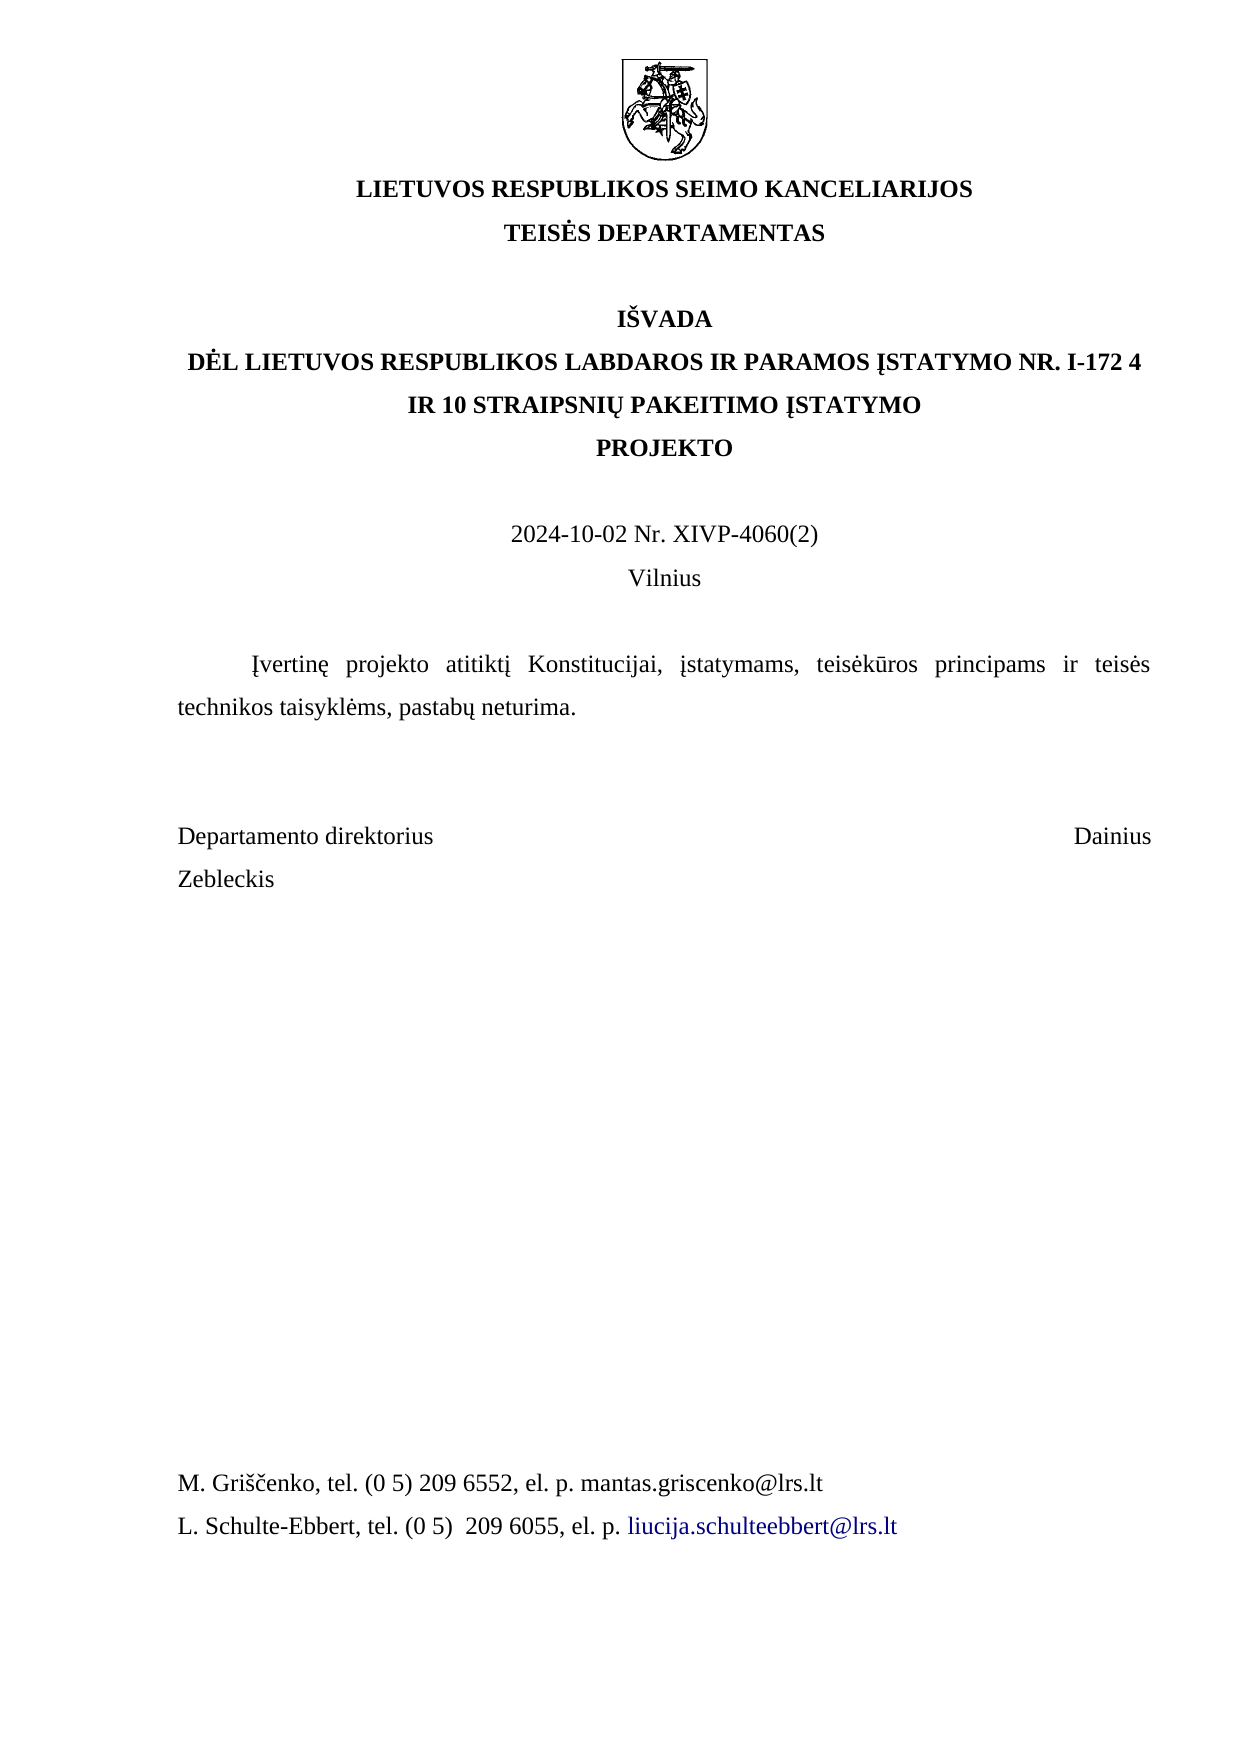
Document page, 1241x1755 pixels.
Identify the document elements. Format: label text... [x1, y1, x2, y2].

subtitle TEISĖS DEPARTAMENTAS [177, 218, 1152, 246]
text L. Schulte-Ebbert, tel. (0 5) 209 6055, el. p. liucija.schulteebbert@lrs.lt [177, 1511, 1152, 1540]
text M. Griščenko, tel. (0 5) 209 6552, el. p. mantas.griscenko@lrs.lt [177, 1468, 1152, 1497]
text DĖL LIETUVOS RESPUBLIKOS LABDAROS IR PARAMOS ĮSTATYMO NR. I-172 4 IR 10 STRAIPSNIŲ PAKEITIMO ĮSTATYMO [177, 347, 1152, 419]
text PROJEKTO [177, 433, 1152, 462]
text Departamento direktorius Dainius Zebleckis [177, 821, 1152, 893]
text IŠVADA [177, 304, 1152, 333]
text 2024-10-02 Nr. XIVP-4060(2) [177, 519, 1152, 548]
text LIETUVOS RESPUBLIKOS SEIMO KANCELIARIJOS [177, 174, 1152, 203]
text Įvertinę projekto atitiktį Konstitucijai, įstatymams, teisėkūros principams ir teisės technikos taisyklėms, pastabų neturima. [177, 649, 1152, 721]
text Vilnius [177, 563, 1152, 591]
